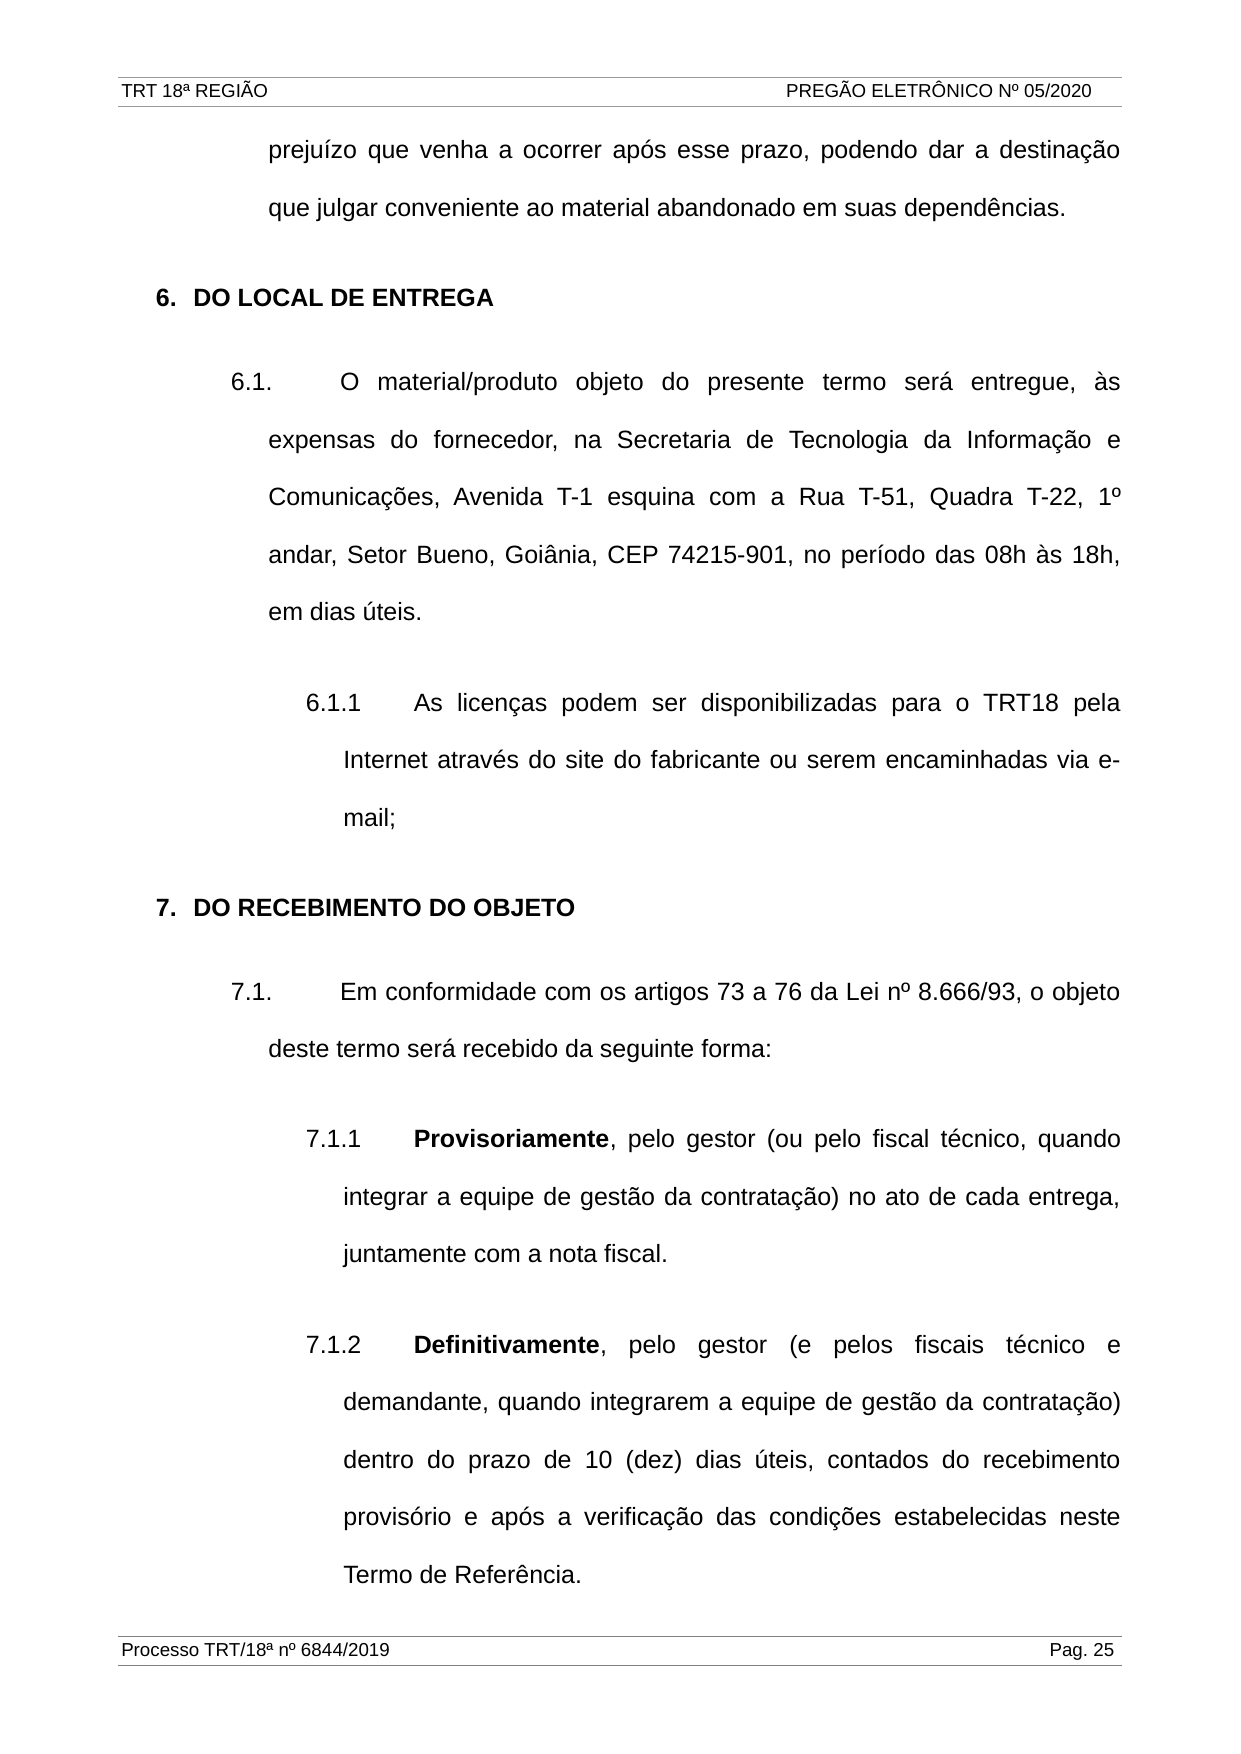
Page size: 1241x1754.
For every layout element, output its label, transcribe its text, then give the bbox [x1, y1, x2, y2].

list O material/produto objeto do presente termo será entregue, às expensas do fornecedor, na Secretaria de Tecnologia da Informação e Comunicações, Avenida T-1 esquina com a Rua T-51, Quadra T-22, 1º andar, Setor Bueno, Goiânia, CEP 74215-901, no período das 08h às 18h, em dias úteis. [231, 367, 1122, 626]
list DO LOCAL DE ENTREGA [156, 283, 1122, 312]
list prejuízo que venha a ocorrer após esse prazo, podendo dar a destinação que julgar conveniente ao material abandonado em suas dependências. [231, 136, 1122, 222]
list DO RECEBIMENTO DO OBJETO [156, 893, 1122, 921]
list Em conformidade com os artigos 73 a 76 da Lei nº 8.666/93, o objeto deste termo será recebido da seguinte forma: [231, 977, 1122, 1063]
list Definitivamente, pelo gestor (e pelos fiscais técnico e demandante, quando integrarem a equipe de gestão da contratação) dentro do prazo de 10 (dez) dias úteis, contados do recebimento provisório e após a verificação das condições estabelecidas neste Termo de Referência. [306, 1329, 1122, 1588]
list Provisoriamente, pelo gestor (ou pelo fiscal técnico, quando integrar a equipe de gestão da contratação) no ato de cada entrega, juntamente com a nota fiscal. [306, 1124, 1122, 1268]
list As licenças podem ser disponibilizadas para o TRT18 pela Internet através do site do fabricante ou serem encaminhadas via e-mail; [306, 687, 1122, 831]
